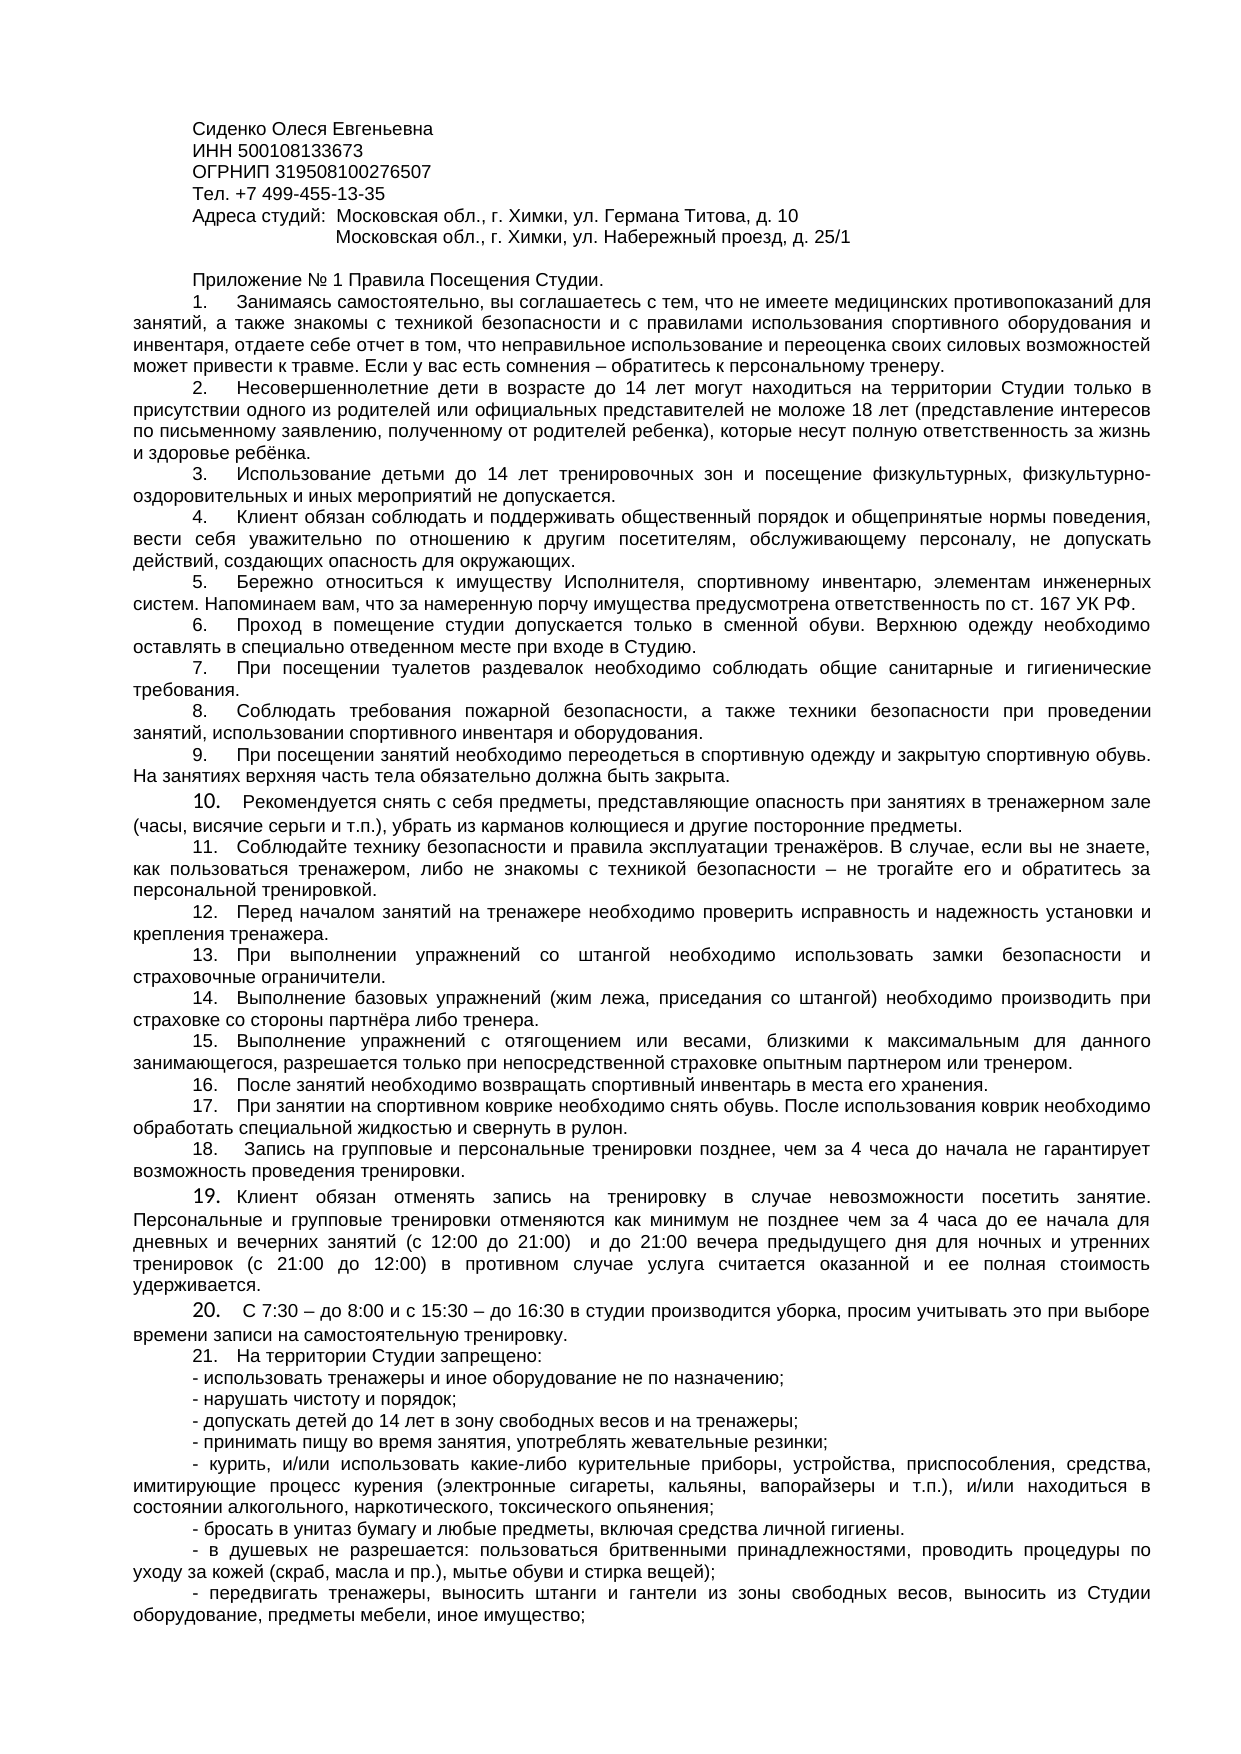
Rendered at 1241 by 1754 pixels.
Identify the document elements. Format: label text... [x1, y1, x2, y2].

list Использование детьми до 14 лет тренировочных зон и посещение физкультурных, физкультурно-оздоровительных и иных мероприятий не допускается. [133, 463, 1152, 506]
list Перед началом занятий на тренажере необходимо проверить исправность и надежность установки и крепления тренажера. [133, 901, 1152, 944]
list Клиент обязан соблюдать и поддерживать общественный порядок и общепринятые нормы поведения, вести себя уважительно по отношению к другим посетителям, обслуживающему персоналу, не допускать действий, создающих опасность для окружающих. [133, 506, 1152, 571]
list - курить, и/или использовать какие-либо курительные приборы, устройства, приспособления, средства, имитирующие процесс курения (электронные сигареты, кальяны, вапорайзеры и т.п.), и/или находиться в состоянии алкогольного, наркотического, токсического опьянения; [133, 1453, 1152, 1517]
text ОГРНИП 319508100276507 [133, 161, 1152, 183]
list Соблюдать требования пожарной безопасности, а также техники безопасности при проведении занятий, использовании спортивного инвентаря и оборудования. [133, 700, 1152, 743]
list При выполнении упражнений со штангой необходимо использовать замки безопасности и страховочные ограничители. [133, 944, 1152, 987]
list При посещении занятий необходимо переодеться в спортивную одежду и закрытую спортивную обувь. На занятиях верхняя часть тела обязательно должна быть закрыта. [133, 743, 1152, 787]
list Рекомендуется снять с себя предметы, представляющие опасность при занятиях в тренажерном зале (часы, висячие серьги и т.п.), убрать из карманов колющиеся и другие посторонние предметы. [133, 787, 1152, 836]
list На территории Студии запрещено: [133, 1345, 1152, 1367]
list Соблюдайте технику безопасности и правила эксплуатации тренажёров. В случае, если вы не знаете, как пользоваться тренажером, либо не знакомы с техникой безопасности – не трогайте его и обратитесь за персональной тренировкой. [133, 836, 1152, 901]
list После занятий необходимо возвращать спортивный инвентарь в места его хранения. [133, 1073, 1152, 1095]
list С 7:30 – до 8:00 и с 15:30 – до 16:30 в студии производится уборка, просим учитывать это при выборе времени записи на самостоятельную тренировку. [133, 1295, 1152, 1345]
list Сиденко Олеся Евгеньевна [133, 118, 1152, 140]
list При посещении туалетов раздевалок необходимо соблюдать общие санитарные и гигиенические требования. [133, 657, 1152, 700]
list Запись на групповые и персональные тренировки позднее, чем за 4 чеса до начала не гарантирует возможность проведения тренировки. [133, 1138, 1152, 1181]
list ИНН 500108133673 [133, 140, 1152, 161]
list - допускать детей до 14 лет в зону свободных весов и на тренажеры; [133, 1410, 1152, 1431]
list Приложение № 1 Правила Посещения Студии. [133, 269, 1152, 291]
list Занимаясь самостоятельно, вы соглашаетесь с тем, что не имеете медицинских противопоказаний для занятий, а также знакомы с техникой безопасности и с правилами использования спортивного оборудования и инвентаря, отдаете себе отчет в том, что неправильное использование и переоценка своих силовых возможностей может привести к травме. Если у вас есть сомнения – обратитесь к персональному тренеру. [133, 291, 1152, 377]
list Московская обл., г. Химки, ул. Набережный проезд, д. 25/1 [133, 226, 1152, 247]
list - использовать тренажеры и иное оборудование не по назначению; [133, 1367, 1152, 1388]
list Тел. +7 499-455-13-35 [133, 183, 1152, 204]
list Несовершеннолетние дети в возрасте до 14 лет могут находиться на территории Студии только в присутствии одного из родителей или официальных представителей не моложе 18 лет (представление интересов по письменному заявлению, полученному от родителей ребенка), которые несут полную ответственность за жизнь и здоровье ребёнка. [133, 377, 1152, 463]
list Выполнение упражнений с отягощением или весами, близкими к максимальным для данного занимающегося, разрешается только при непосредственной страховке опытным партнером или тренером. [133, 1030, 1152, 1073]
list - принимать пищу во время занятия, употреблять жевательные резинки; [133, 1431, 1152, 1453]
list Клиент обязан отменять запись на тренировку в случае невозможности посетить занятие. Персональные и групповые тренировки отменяются как минимум не позднее чем за 4 часа до ее начала для дневных и вечерних занятий (с 12:00 до 21:00) и до 21:00 вечера предыдущего дня для ночных и утренних тренировок (с 21:00 до 12:00) в противном случае услуга считается оказанной и ее полная стоимость удерживается. [133, 1181, 1152, 1295]
list - передвигать тренажеры, выносить штанги и гантели из зоны свободных весов, выносить из Студии оборудование, предметы мебели, иное имущество; [133, 1582, 1152, 1625]
list Выполнение базовых упражнений (жим лежа, приседания со штангой) необходимо производить при страховке со стороны партнёра либо тренера. [133, 987, 1152, 1030]
list Адреса студий: Московская обл., г. Химки, ул. Германа Титова, д. 10 [133, 204, 1152, 226]
list - в душевых не разрешается: пользоваться бритвенными принадлежностями, проводить процедуры по уходу за кожей (скраб, масла и пр.), мытье обуви и стирка вещей); [133, 1539, 1152, 1582]
list При занятии на спортивном коврике необходимо снять обувь. После использования коврик необходимо обработать специальной жидкостью и свернуть в рулон. [133, 1095, 1152, 1138]
list - нарушать чистоту и порядок; [133, 1388, 1152, 1410]
list - бросать в унитаз бумагу и любые предметы, включая средства личной гигиены. [133, 1517, 1152, 1539]
list Бережно относиться к имуществу Исполнителя, спортивному инвентарю, элементам инженерных систем. Напоминаем вам, что за намеренную порчу имущества предусмотрена ответственность по ст. 167 УК РФ. [133, 571, 1152, 614]
list Проход в помещение студии допускается только в сменной обуви. Верхнюю одежду необходимо оставлять в специально отведенном месте при входе в Студию. [133, 614, 1152, 657]
